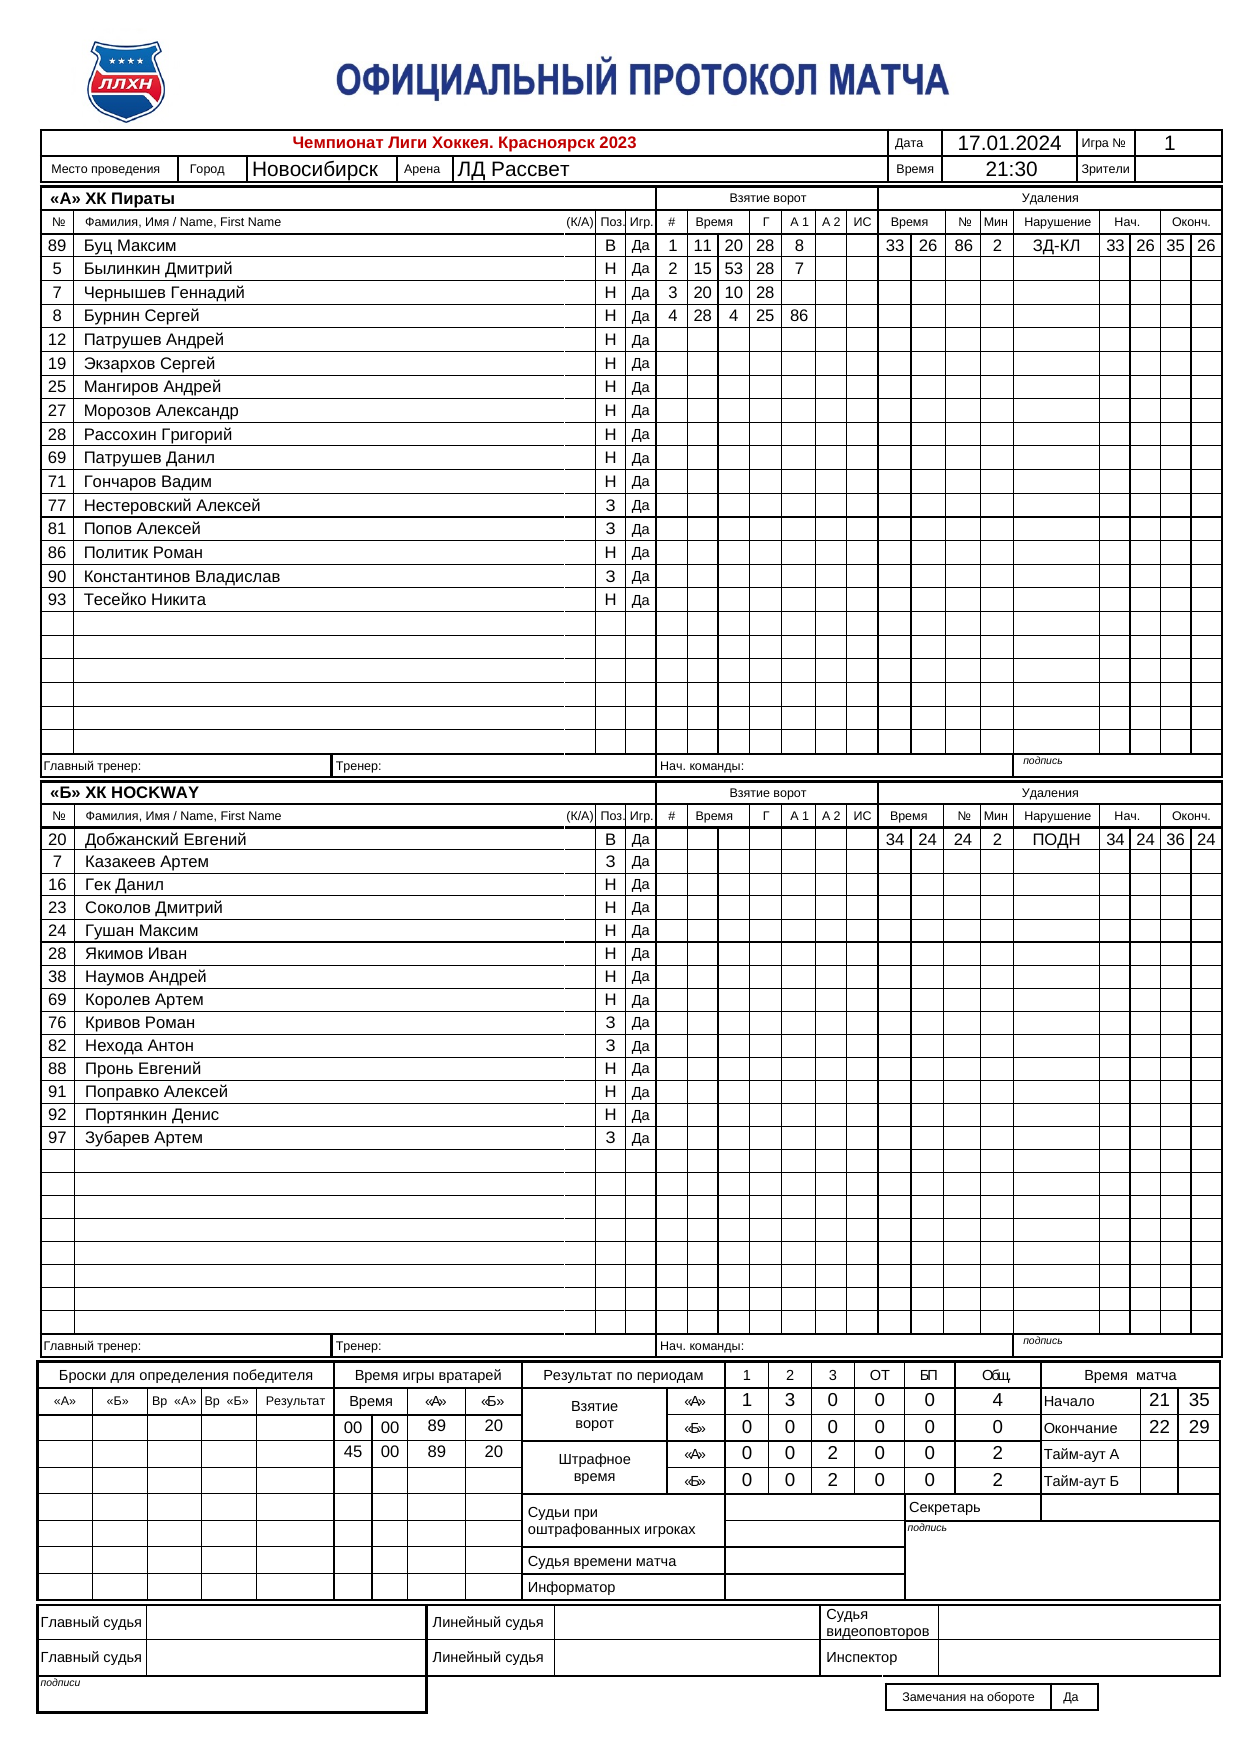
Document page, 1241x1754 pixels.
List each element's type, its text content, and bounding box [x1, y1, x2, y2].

table_cell [74, 707, 564, 729]
table_cell [847, 1150, 877, 1172]
table_cell [946, 305, 980, 327]
table_cell 00 [335, 1416, 371, 1440]
table_cell Судьи при оштрафованных игроках [523, 1495, 724, 1546]
table_cell 76 [42, 1012, 74, 1033]
table_cell Н [596, 305, 625, 327]
table_cell 20 [719, 235, 749, 256]
table_cell [750, 1012, 781, 1033]
table_cell [1014, 966, 1099, 987]
table_cell [782, 707, 815, 729]
table_cell Н [596, 446, 625, 469]
table_cell [944, 989, 980, 1011]
table_cell [981, 1242, 1013, 1264]
table_cell [148, 1521, 201, 1546]
table_cell [750, 850, 781, 872]
table_cell [879, 588, 910, 611]
table_cell [981, 257, 1013, 280]
table_cell [1161, 518, 1190, 540]
table_cell 92 [42, 1104, 74, 1126]
table_cell [688, 1035, 717, 1057]
table_cell [879, 305, 910, 327]
table_cell [1014, 1311, 1099, 1333]
table_cell [946, 612, 980, 634]
table_cell [657, 612, 687, 634]
table_cell [1161, 470, 1190, 493]
table_cell [1161, 588, 1190, 611]
table_cell [1014, 1173, 1099, 1195]
table_cell [782, 281, 815, 303]
table_cell 29 [1179, 1415, 1219, 1440]
table_cell [912, 707, 945, 729]
table_cell Зубарев Артем [75, 1127, 564, 1149]
table_cell 7 [782, 257, 815, 280]
table_cell 0 [905, 1415, 954, 1440]
table_cell 7 [42, 850, 74, 872]
table_cell [1161, 636, 1190, 658]
table_header Удаления [879, 783, 1221, 803]
table_cell 82 [42, 1035, 74, 1057]
table_cell [782, 588, 815, 611]
table_cell [565, 541, 595, 564]
table_cell [596, 707, 625, 729]
table_cell [1192, 850, 1221, 872]
table_cell [565, 989, 595, 1011]
table_header Общ. [956, 1363, 1040, 1387]
table_cell Н [596, 588, 625, 611]
table_cell Игр. [626, 805, 655, 826]
table_cell [1192, 1035, 1221, 1057]
table_cell [1192, 352, 1221, 374]
table_cell [719, 565, 749, 587]
table_cell [688, 1311, 717, 1333]
table_cell [596, 659, 625, 682]
table_cell 4 [719, 305, 749, 327]
table_cell [750, 1242, 781, 1264]
table_cell Штрафное время [523, 1442, 666, 1493]
table_cell [782, 1173, 815, 1195]
table_cell [565, 920, 595, 941]
table_cell [1192, 399, 1221, 422]
table_cell [782, 636, 815, 658]
table_cell [1014, 376, 1099, 398]
table_cell 89 [42, 235, 73, 256]
table_cell [1161, 257, 1190, 280]
table_cell Н [596, 281, 625, 303]
table_cell [946, 636, 980, 658]
table_cell Портянкин Денис [75, 1104, 564, 1126]
table_cell 8 [42, 305, 73, 327]
table_cell [816, 1150, 846, 1172]
table_cell [1131, 659, 1160, 682]
table_cell [816, 1035, 846, 1057]
table_cell [719, 1196, 749, 1218]
table_cell [750, 1081, 781, 1103]
table_cell [626, 1219, 655, 1241]
table_cell [373, 1547, 407, 1573]
table_cell [944, 1058, 980, 1079]
table_cell Да [626, 850, 655, 872]
table_cell [782, 446, 815, 469]
table_cell [626, 612, 655, 634]
table_cell Королев Артем [75, 989, 564, 1011]
table_cell [944, 1150, 980, 1172]
picture [5, 28, 1179, 129]
table_cell Да [626, 1058, 655, 1079]
table_cell [981, 1196, 1013, 1218]
table_cell [946, 565, 980, 587]
table_cell [719, 1311, 749, 1333]
table_cell [726, 1548, 904, 1573]
table_cell Н [596, 943, 625, 964]
table_cell 00 [373, 1441, 407, 1467]
table_cell [750, 943, 781, 964]
table_cell Линейный судья [428, 1606, 554, 1639]
table_cell [565, 1311, 595, 1333]
table_cell [1141, 1441, 1177, 1467]
table_cell [1014, 1012, 1099, 1033]
table_cell [879, 920, 910, 941]
table_cell [782, 1150, 815, 1172]
table_cell (К/А) [565, 211, 595, 233]
table_cell [1100, 423, 1129, 445]
table_cell [981, 636, 1013, 658]
table_cell [1014, 659, 1099, 682]
table_cell [1192, 328, 1221, 351]
table_cell [847, 541, 877, 564]
table_cell [719, 730, 749, 753]
table_cell [148, 1416, 201, 1440]
table_cell [782, 1288, 815, 1310]
table_cell [93, 1494, 147, 1520]
table_cell [879, 541, 910, 564]
table_cell [1141, 1468, 1177, 1493]
table_cell [816, 1311, 846, 1333]
table_cell [1161, 966, 1190, 987]
table_cell [657, 1265, 687, 1287]
table_cell [1161, 494, 1190, 516]
table_cell [555, 1640, 819, 1675]
table_cell [657, 1081, 687, 1103]
table_cell [1161, 1035, 1190, 1057]
table_cell [466, 1468, 521, 1493]
table_cell Казакеев Артем [75, 850, 564, 872]
table_cell [912, 1127, 943, 1149]
table_cell [1192, 1058, 1221, 1079]
table_cell [565, 683, 595, 706]
table_cell [466, 1547, 521, 1573]
table_cell [1192, 1196, 1221, 1218]
table_cell № [946, 211, 980, 233]
table_cell [657, 730, 687, 753]
table_cell [657, 328, 687, 351]
table_cell [912, 1242, 943, 1264]
table_cell [626, 1196, 655, 1218]
table_cell [1192, 257, 1221, 280]
table_cell [726, 1495, 904, 1520]
table_cell [42, 1173, 74, 1195]
table_cell [981, 1265, 1013, 1287]
table_cell [1014, 1150, 1099, 1172]
table_cell [847, 1196, 877, 1218]
table_cell [1100, 659, 1129, 682]
table_cell [946, 352, 980, 374]
table_cell [688, 541, 717, 564]
table_cell [782, 565, 815, 587]
table_cell [688, 446, 717, 469]
table_header 1 [1136, 131, 1221, 155]
table_cell [816, 423, 846, 445]
table_cell 28 [750, 235, 781, 256]
table_cell [1192, 1104, 1221, 1126]
table_cell [944, 966, 980, 987]
table_cell [750, 1311, 781, 1333]
table_cell [1131, 565, 1160, 587]
table_header Дата [889, 131, 941, 155]
table_cell [847, 1012, 877, 1033]
table_cell [202, 1521, 256, 1546]
table_cell [719, 707, 749, 729]
table_cell [847, 1127, 877, 1149]
table_cell [782, 659, 815, 682]
table_cell Тренер: [333, 1335, 655, 1356]
table_cell [373, 1521, 407, 1546]
table_cell Чернышев Геннадий [74, 281, 564, 303]
table_cell Арена [398, 157, 452, 181]
table_cell [42, 730, 73, 753]
table_cell Да [626, 565, 655, 587]
table_cell [1014, 1127, 1099, 1149]
table_cell [1014, 281, 1099, 303]
table_cell [847, 1219, 877, 1241]
table_cell [1161, 850, 1190, 872]
table_cell [1131, 1173, 1160, 1195]
table_cell [782, 1058, 815, 1079]
table_cell [1161, 352, 1190, 374]
table_cell [912, 896, 943, 918]
table_cell [1100, 399, 1129, 422]
table_cell [750, 470, 781, 493]
table_cell [39, 1494, 92, 1520]
table_cell [1014, 636, 1099, 658]
table_cell 24 [944, 829, 980, 849]
table_cell 86 [782, 305, 815, 327]
table_cell Н [596, 541, 625, 564]
table_cell 16 [42, 874, 74, 895]
table_cell 8 [782, 235, 815, 256]
table_cell 53 [719, 257, 749, 280]
table_cell «Б» [93, 1389, 147, 1413]
table_cell [816, 1012, 846, 1033]
table_cell [1100, 1265, 1129, 1287]
table_cell Зрители [1078, 157, 1134, 181]
table_cell Да [626, 829, 655, 849]
table_cell [1161, 423, 1190, 445]
table_cell [657, 565, 687, 587]
table_header Да [1052, 1685, 1097, 1709]
table_cell [719, 1173, 749, 1195]
table_cell [816, 541, 846, 564]
table_cell Окончание [1042, 1415, 1140, 1440]
table_cell [202, 1547, 256, 1573]
table_cell Результат [257, 1389, 333, 1413]
table_cell «Б» [668, 1468, 724, 1493]
table_cell 25 [42, 376, 73, 398]
table_cell Да [626, 281, 655, 303]
table_cell 28 [688, 305, 717, 327]
table_cell ЛД Рассвет [454, 157, 887, 181]
table_cell [626, 730, 655, 753]
table_cell [1014, 896, 1099, 918]
table_cell Новосибирск [248, 157, 396, 181]
table_cell Н [596, 399, 625, 422]
table_cell [981, 659, 1013, 682]
table_cell 21:30 [943, 157, 1076, 181]
table_cell Н [596, 1058, 625, 1079]
table_cell [657, 1127, 687, 1149]
table_cell Кривов Роман [75, 1012, 564, 1033]
table_cell [1192, 494, 1221, 516]
table_cell [596, 636, 625, 658]
table_cell [1100, 1058, 1129, 1079]
table_cell [688, 1012, 717, 1033]
table_cell [202, 1468, 256, 1493]
table_cell [1131, 399, 1160, 422]
table_cell 5 [42, 257, 73, 280]
table_cell [1161, 1173, 1190, 1195]
table_cell Н [596, 470, 625, 493]
table_cell Да [626, 874, 655, 895]
table_cell [688, 707, 717, 729]
table_cell 28 [42, 423, 73, 445]
table_cell 0 [855, 1415, 904, 1440]
table_cell [202, 1494, 256, 1520]
table_cell [565, 1081, 595, 1103]
table_cell 7 [42, 281, 73, 303]
table_cell [657, 518, 687, 540]
table_cell [912, 565, 945, 587]
table_cell [1014, 730, 1099, 753]
table_cell [879, 257, 910, 280]
table_cell [596, 730, 625, 753]
table_cell [408, 1574, 465, 1599]
table_cell Да [626, 376, 655, 398]
table_cell [847, 829, 877, 849]
table_cell [1131, 683, 1160, 706]
table_cell [42, 1196, 74, 1218]
table_cell [1161, 1127, 1190, 1149]
table_cell [719, 896, 749, 918]
table_cell [912, 850, 943, 872]
table_cell [688, 1173, 717, 1195]
table_cell [1014, 423, 1099, 445]
table_cell [981, 328, 1013, 351]
table_cell [1131, 1150, 1160, 1172]
table_cell [847, 612, 877, 634]
table_cell [750, 1196, 781, 1218]
table_cell [1014, 1035, 1099, 1057]
table_cell «Б » [466, 1389, 521, 1413]
table_cell [1192, 1311, 1221, 1333]
table_cell [1161, 896, 1190, 918]
table_cell [782, 518, 815, 540]
table_cell [912, 328, 945, 351]
table_cell 90 [42, 565, 73, 587]
table_cell [257, 1574, 333, 1599]
table_cell [750, 541, 781, 564]
table_cell [912, 470, 945, 493]
table_cell Гончаров Вадим [74, 470, 564, 493]
table_cell [816, 612, 846, 634]
table_cell [657, 1150, 687, 1172]
table_cell [816, 920, 846, 941]
table_cell [373, 1494, 407, 1520]
table_cell [816, 235, 846, 256]
table_cell [1161, 1012, 1190, 1033]
table_cell [688, 518, 717, 540]
table_cell [816, 896, 846, 918]
table_cell [847, 989, 877, 1011]
table_cell [750, 376, 781, 398]
table_cell [879, 1219, 910, 1241]
table_cell Нарушение [1014, 805, 1099, 826]
table_cell [466, 1574, 521, 1599]
table_cell [1161, 730, 1190, 753]
table_cell Информатор [523, 1575, 724, 1599]
table_cell 69 [42, 989, 74, 1011]
table_cell [1014, 612, 1099, 634]
table_cell [879, 1242, 910, 1264]
table_cell [335, 1494, 371, 1520]
table_cell [981, 446, 1013, 469]
table_cell [39, 1441, 92, 1467]
table_cell [782, 470, 815, 493]
table_cell [782, 376, 815, 398]
table_cell [1014, 446, 1099, 469]
table_cell [944, 874, 980, 895]
table_cell [657, 470, 687, 493]
table_cell Фамилия, Имя / Name, First Name [75, 805, 565, 826]
table_cell [1131, 376, 1160, 398]
table_cell [816, 1173, 846, 1195]
table_cell [565, 305, 595, 327]
table_cell [879, 896, 910, 918]
table_cell [373, 1574, 407, 1599]
table_cell [1192, 1173, 1221, 1195]
table_cell [1192, 1242, 1221, 1264]
table_cell [750, 730, 781, 753]
table_cell Буц Максим [74, 235, 564, 256]
table_cell [847, 683, 877, 706]
table_cell [879, 730, 910, 753]
table_cell [1100, 1196, 1129, 1218]
table_cell 4 [956, 1389, 1040, 1413]
table_cell [1131, 636, 1160, 658]
table_cell [944, 1219, 980, 1241]
table_cell Экзархов Сергей [74, 352, 564, 374]
table_cell [1100, 1104, 1129, 1126]
table_cell Н [596, 352, 625, 374]
table_cell [42, 1311, 74, 1333]
table_cell [816, 636, 846, 658]
table_cell [1131, 896, 1160, 918]
table_cell [1179, 1468, 1219, 1493]
table_header 2 [769, 1363, 811, 1387]
table_cell [565, 257, 595, 280]
table_cell [42, 707, 73, 729]
table_cell [719, 850, 749, 872]
table_cell [782, 850, 815, 872]
table_cell [1161, 1058, 1190, 1079]
table_cell Время [688, 805, 749, 826]
table_cell [1100, 1311, 1129, 1333]
table_cell [688, 1058, 717, 1079]
table_cell [750, 423, 781, 445]
table_cell [148, 1574, 201, 1599]
table_cell [1192, 659, 1221, 682]
table_cell Тайм-аут Б [1042, 1468, 1140, 1493]
table_cell 15 [688, 257, 717, 280]
table_cell [981, 470, 1013, 493]
table_cell 45 [335, 1441, 371, 1467]
table_cell [626, 1150, 655, 1172]
table_cell [847, 565, 877, 587]
table_cell [719, 659, 749, 682]
table_cell «А» [408, 1389, 465, 1413]
table_cell [1161, 1311, 1190, 1333]
table_cell [626, 1311, 655, 1333]
table_cell [912, 257, 945, 280]
table_cell 19 [42, 352, 73, 374]
table_cell Патрушев Андрей [74, 328, 564, 351]
table_cell [816, 850, 846, 872]
table_cell [657, 588, 687, 611]
table_cell Н [596, 966, 625, 987]
table_cell [816, 707, 846, 729]
table_cell [719, 612, 749, 634]
table_cell Соколов Дмитрий [75, 896, 564, 918]
table_cell [782, 1104, 815, 1126]
table_cell [946, 281, 980, 303]
table_cell 27 [42, 399, 73, 422]
table_cell [879, 1311, 910, 1333]
table_cell [879, 376, 910, 398]
table_cell [565, 1104, 595, 1126]
table_cell [565, 1035, 595, 1057]
table_cell Пронь Евгений [75, 1058, 564, 1079]
table_cell [879, 612, 910, 634]
table_cell З [596, 1012, 625, 1033]
table_cell [719, 1288, 749, 1310]
table_cell [782, 874, 815, 895]
table_cell [626, 1288, 655, 1310]
table_cell [719, 1127, 749, 1149]
table_cell [1100, 1173, 1129, 1195]
table_cell 71 [42, 470, 73, 493]
table_cell [202, 1416, 256, 1440]
table_cell [782, 730, 815, 753]
table_cell 25 [750, 305, 781, 327]
table_cell [1014, 1219, 1099, 1241]
table_cell [750, 1127, 781, 1149]
table_cell [74, 659, 564, 682]
table_cell [847, 874, 877, 895]
table_cell [1100, 328, 1129, 351]
table_cell [782, 328, 815, 351]
table_cell [1192, 920, 1221, 941]
table_cell [912, 920, 943, 941]
table_cell [847, 446, 877, 469]
table_cell [981, 896, 1013, 918]
table_cell Да [626, 352, 655, 374]
table_cell [565, 446, 595, 469]
table_cell Былинкин Дмитрий [74, 257, 564, 280]
table_cell [912, 874, 943, 895]
table_cell [946, 659, 980, 682]
table_cell [719, 470, 749, 493]
table_cell Да [626, 896, 655, 918]
table_cell Да [626, 966, 655, 987]
table_cell [688, 659, 717, 682]
table_cell [816, 376, 846, 398]
table_cell [750, 399, 781, 422]
table_cell [847, 328, 877, 351]
table_cell [1131, 1219, 1160, 1241]
table_cell [879, 446, 910, 469]
table_cell [565, 470, 595, 493]
table_cell [847, 636, 877, 658]
table_cell 0 [812, 1389, 854, 1413]
table_cell [1100, 470, 1129, 493]
table_cell [688, 1081, 717, 1103]
table_cell [782, 1219, 815, 1241]
table_cell [912, 1311, 943, 1333]
table_cell 20 [42, 829, 74, 849]
table_cell 20 [466, 1441, 521, 1467]
table_cell [335, 1547, 371, 1573]
table_cell [1192, 376, 1221, 398]
table_cell [847, 1265, 877, 1287]
table_cell [1014, 1242, 1099, 1264]
table_cell Тайм-аут А [1042, 1441, 1140, 1467]
table_cell [1131, 470, 1160, 493]
table_cell Да [626, 1035, 655, 1057]
table_cell 20 [688, 281, 717, 303]
table_cell Г [750, 211, 781, 233]
table_cell [688, 588, 717, 611]
table_cell [688, 1265, 717, 1287]
table_cell [879, 423, 910, 445]
table_cell [1131, 943, 1160, 964]
table_cell [719, 943, 749, 964]
table_cell [626, 1242, 655, 1264]
table_cell [565, 1219, 595, 1241]
table_cell [657, 1196, 687, 1218]
table_cell [1100, 565, 1129, 587]
table_cell [719, 518, 749, 540]
table_cell «А» [39, 1389, 92, 1413]
table_cell [847, 281, 877, 303]
table_cell [879, 470, 910, 493]
table_header Броски для определения победителя [39, 1363, 333, 1387]
table_cell [688, 1219, 717, 1241]
table_cell [750, 1265, 781, 1287]
table_cell З [596, 518, 625, 540]
table_cell подпись [1014, 1335, 1221, 1356]
table_cell 89 [408, 1441, 465, 1467]
table_cell [39, 1521, 92, 1546]
table_cell Да [626, 920, 655, 941]
table_cell [1161, 659, 1190, 682]
table_cell Время [879, 211, 945, 233]
table_cell [719, 1242, 749, 1264]
table_cell [626, 707, 655, 729]
table_cell [1161, 1104, 1190, 1126]
table_cell [75, 1265, 564, 1287]
table_cell [466, 1494, 521, 1520]
table_cell [981, 1150, 1013, 1172]
table_cell [1192, 1265, 1221, 1287]
table_cell [816, 943, 846, 964]
table_cell [74, 612, 564, 634]
table_cell [1014, 352, 1099, 374]
table_cell [719, 1265, 749, 1287]
table_cell [688, 829, 717, 849]
table_cell [750, 494, 781, 516]
table_cell З [596, 1127, 625, 1149]
table_cell [946, 494, 980, 516]
table_cell [912, 1012, 943, 1033]
table_cell [565, 1058, 595, 1079]
table_cell [688, 989, 717, 1011]
table_cell [1192, 518, 1221, 540]
table_cell [719, 1035, 749, 1057]
table_cell [688, 612, 717, 634]
table_cell [565, 659, 595, 682]
table_cell Мин [981, 805, 1013, 826]
table_cell [879, 1081, 910, 1103]
table_cell [981, 541, 1013, 564]
table_cell [912, 636, 945, 658]
table_cell [847, 1242, 877, 1264]
table_cell [1161, 1196, 1190, 1218]
table_cell [782, 966, 815, 987]
table_cell Н [596, 920, 625, 941]
table_cell [1100, 541, 1129, 564]
table_cell [847, 966, 877, 987]
table_cell [879, 683, 910, 706]
table_cell Н [596, 874, 625, 895]
table_cell [944, 1311, 980, 1333]
table_cell [688, 1104, 717, 1126]
table_cell [750, 588, 781, 611]
table_cell [981, 1058, 1013, 1079]
table_cell [688, 1127, 717, 1149]
table_cell [657, 659, 687, 682]
table_cell 26 [1192, 235, 1221, 256]
table_header Взятие ворот [657, 188, 877, 209]
table_cell [847, 352, 877, 374]
table_cell Инспектор [821, 1640, 938, 1675]
table_cell [750, 636, 781, 658]
table_cell [816, 1104, 846, 1126]
table_cell 93 [42, 588, 73, 611]
table_cell [1099, 1682, 1220, 1711]
table_cell ИС [847, 805, 877, 826]
table_cell Нач. [1100, 211, 1160, 233]
table_cell [912, 659, 945, 682]
table_cell Да [626, 399, 655, 422]
table_cell [782, 829, 815, 849]
table_cell [719, 423, 749, 445]
table_cell [1131, 494, 1160, 516]
table_cell [1192, 305, 1221, 327]
table_cell [719, 1219, 749, 1241]
table_cell [719, 328, 749, 351]
table_cell [1161, 281, 1190, 303]
table_cell [408, 1494, 465, 1520]
table_cell 24 [1131, 829, 1160, 849]
table_cell [1014, 1104, 1099, 1126]
table_cell Поз. [596, 805, 625, 826]
table_cell [1131, 920, 1160, 941]
table_cell [565, 399, 595, 422]
table_cell [879, 281, 910, 303]
table_cell [1192, 636, 1221, 658]
table_cell 0 [812, 1415, 854, 1440]
table_cell [1161, 612, 1190, 634]
table_cell [42, 1219, 74, 1241]
table_cell Н [596, 376, 625, 398]
table_cell [408, 1468, 465, 1493]
table_cell [1100, 612, 1129, 634]
table_cell [816, 1265, 846, 1287]
table_cell Да [626, 989, 655, 1011]
table_cell [981, 943, 1013, 964]
table_cell [981, 1081, 1013, 1103]
table_cell [42, 1265, 74, 1287]
table_header «А» ХК Пираты [42, 188, 655, 209]
table_cell [688, 636, 717, 658]
table_cell [75, 1311, 564, 1333]
table_cell [688, 943, 717, 964]
table_cell [782, 399, 815, 422]
table_cell [944, 1012, 980, 1033]
table_cell [148, 1547, 201, 1573]
table_cell [1161, 565, 1190, 587]
table_cell 0 [726, 1415, 768, 1440]
table_cell [847, 423, 877, 445]
table_cell [816, 588, 846, 611]
table_cell [1192, 896, 1221, 918]
table_cell [596, 1196, 625, 1218]
table_cell [879, 1127, 910, 1149]
table_cell [1014, 588, 1099, 611]
table_cell [816, 352, 846, 374]
table_cell [1100, 305, 1129, 327]
table_cell [816, 399, 846, 422]
table_cell [596, 1242, 625, 1264]
table_cell [946, 470, 980, 493]
table_cell [912, 541, 945, 564]
table_cell [565, 874, 595, 895]
table_cell [1100, 730, 1129, 753]
table_cell [750, 829, 781, 849]
table_cell [912, 1150, 943, 1172]
table_header 1 [726, 1363, 768, 1387]
table_cell [1014, 707, 1099, 729]
table_cell [1100, 850, 1129, 872]
table_cell [1100, 518, 1129, 540]
table_cell ИС [847, 211, 877, 233]
table_cell [39, 1547, 92, 1573]
table_cell [335, 1574, 371, 1599]
table_cell А 1 [782, 805, 815, 826]
table_cell 35 [1161, 235, 1190, 256]
table_cell Главный судья [39, 1606, 146, 1639]
table_cell [879, 399, 910, 422]
table_cell [719, 829, 749, 849]
table_cell [912, 1081, 943, 1103]
table_cell А 2 [816, 211, 846, 233]
table_cell [1161, 1219, 1190, 1241]
table_cell [1014, 683, 1099, 706]
table_cell [1131, 352, 1160, 374]
table_cell 35 [1179, 1389, 1219, 1413]
table_cell [719, 1150, 749, 1172]
table_cell Поправко Алексей [75, 1081, 564, 1103]
table_cell [879, 874, 910, 895]
table_cell [1014, 518, 1099, 540]
table_cell [816, 1058, 846, 1079]
table_cell [1161, 541, 1190, 564]
table_cell [1161, 1150, 1190, 1172]
table_cell [726, 1521, 904, 1546]
table_cell [939, 1640, 1219, 1675]
table_cell [657, 874, 687, 895]
table_cell [42, 1242, 74, 1264]
table_cell [912, 305, 945, 327]
table_cell [1131, 874, 1160, 895]
table_cell [750, 446, 781, 469]
table_cell [883, 1677, 1220, 1681]
table_header Замечания на обороте [887, 1685, 1050, 1709]
table_cell 0 [956, 1415, 1040, 1440]
table_cell [39, 1468, 92, 1493]
table_cell [1100, 257, 1129, 280]
table_cell [1100, 494, 1129, 516]
table_cell № [42, 805, 74, 826]
table_cell [565, 565, 595, 587]
table_cell [1100, 966, 1129, 987]
table_cell [93, 1468, 147, 1493]
table_cell 86 [42, 541, 73, 564]
table_cell [847, 399, 877, 422]
table_cell [1131, 541, 1160, 564]
table_cell [944, 1196, 980, 1218]
table_cell [257, 1547, 333, 1573]
table_cell 24 [42, 920, 74, 941]
table_cell [257, 1416, 333, 1440]
table_cell [1192, 1150, 1221, 1172]
table_cell 21 [1141, 1389, 1177, 1413]
table_cell [782, 1265, 815, 1287]
table_cell [688, 352, 717, 374]
table_cell [1161, 989, 1190, 1011]
table_cell [1131, 1265, 1160, 1287]
table_cell [847, 1311, 877, 1333]
table_cell [657, 352, 687, 374]
table_cell [782, 352, 815, 374]
table_cell 33 [1100, 235, 1129, 256]
table_cell [93, 1574, 147, 1599]
table_cell Линейный судья [428, 1640, 554, 1675]
table_cell [847, 1081, 877, 1103]
table_cell [148, 1441, 201, 1467]
table_cell [981, 920, 1013, 941]
table_cell [981, 1012, 1013, 1033]
table_cell [1131, 518, 1160, 540]
table_cell [1179, 1441, 1219, 1467]
table_header Взятие ворот [657, 783, 877, 803]
table_cell [565, 636, 595, 658]
table_cell [335, 1468, 371, 1493]
table_cell [981, 612, 1013, 634]
table_cell 3 [769, 1389, 811, 1413]
table_cell [596, 1150, 625, 1172]
table_cell [816, 683, 846, 706]
table_cell [657, 1288, 687, 1310]
table_cell Да [626, 518, 655, 540]
table_cell [879, 1265, 910, 1287]
table_cell [596, 1265, 625, 1287]
table_cell [912, 1196, 943, 1218]
table_cell [626, 683, 655, 706]
table_cell [944, 896, 980, 918]
table_cell [981, 352, 1013, 374]
table_cell [750, 328, 781, 351]
table_cell [657, 1311, 687, 1333]
table_cell [1100, 446, 1129, 469]
table_cell [981, 874, 1013, 895]
table_cell [879, 1173, 910, 1195]
table_cell Гек Данил [75, 874, 564, 895]
table_cell № [42, 211, 73, 233]
table_cell [1192, 1219, 1221, 1241]
table_cell [750, 1104, 781, 1126]
table_cell Да [626, 446, 655, 469]
table_cell [257, 1521, 333, 1546]
table_cell [1161, 874, 1190, 895]
table_cell [657, 943, 687, 964]
table_cell 33 [879, 235, 910, 256]
table_cell [335, 1521, 371, 1546]
table_cell [657, 399, 687, 422]
table_cell [879, 1104, 910, 1126]
table_cell [719, 683, 749, 706]
table_cell [1014, 1288, 1099, 1310]
table_cell [1131, 1058, 1160, 1079]
table_cell [782, 896, 815, 918]
table_cell [782, 1012, 815, 1033]
table_cell [147, 1606, 425, 1639]
table_cell [1100, 1012, 1129, 1033]
table_cell [1131, 1311, 1160, 1333]
table_cell [981, 1311, 1013, 1333]
table_cell Время [688, 211, 749, 233]
table_cell [1100, 683, 1129, 706]
table_cell 12 [42, 328, 73, 351]
table_header «Б» ХК HOCKWAY [42, 783, 655, 803]
table_cell [912, 612, 945, 634]
table_cell [847, 659, 877, 682]
table_cell [596, 1173, 625, 1195]
table_cell [719, 376, 749, 398]
table_cell [944, 943, 980, 964]
table_cell [688, 966, 717, 987]
table_cell [816, 1196, 846, 1218]
table_cell № [944, 805, 980, 826]
table_cell [688, 920, 717, 941]
table_cell [688, 376, 717, 398]
table_cell [816, 518, 846, 540]
table_cell [1131, 1012, 1160, 1033]
table_cell 2 [812, 1442, 854, 1467]
table_cell [42, 1288, 74, 1310]
table_cell Город [179, 157, 246, 181]
table_cell [657, 1219, 687, 1241]
table_cell [879, 352, 910, 374]
table_cell [1192, 612, 1221, 634]
table_cell Главный тренер: [42, 1335, 330, 1356]
table_cell [944, 850, 980, 872]
table_cell [944, 1035, 980, 1057]
table_cell [719, 399, 749, 422]
table_cell З [596, 850, 625, 872]
table_cell [1131, 1127, 1160, 1149]
table_cell [657, 920, 687, 941]
table_cell 0 [769, 1442, 811, 1467]
table_cell [750, 518, 781, 540]
table_cell «Б» [668, 1415, 724, 1440]
table_cell [946, 376, 980, 398]
table_cell 00 [373, 1416, 407, 1440]
table_cell 10 [719, 281, 749, 303]
table_cell [1014, 1081, 1099, 1103]
table_cell [782, 541, 815, 564]
table_cell Нач. [1100, 805, 1160, 826]
table_cell [847, 257, 877, 280]
table_cell [1161, 1081, 1190, 1103]
table_cell 2 [981, 829, 1013, 849]
table_cell [1131, 1035, 1160, 1057]
table_cell [657, 966, 687, 987]
table_cell [1161, 920, 1190, 941]
table_cell Мангиров Андрей [74, 376, 564, 398]
table_cell [93, 1521, 147, 1546]
table_cell 2 [956, 1468, 1040, 1493]
table_cell [782, 1127, 815, 1149]
table_cell [719, 989, 749, 1011]
table_cell 2 [956, 1442, 1040, 1467]
table_cell [657, 1242, 687, 1264]
table_cell [912, 446, 945, 469]
table_cell Нач. команды: [657, 1335, 1012, 1356]
table_cell [981, 281, 1013, 303]
table_cell [719, 636, 749, 658]
table_cell [912, 1173, 943, 1195]
table_cell [565, 1196, 595, 1218]
table_cell [847, 1035, 877, 1057]
table_cell [74, 636, 564, 658]
table_cell [879, 707, 910, 729]
table_cell [719, 1081, 749, 1103]
table_cell [981, 707, 1013, 729]
table_cell [847, 1173, 877, 1195]
table_cell [1131, 281, 1160, 303]
table_cell [1131, 1288, 1160, 1310]
table_cell [946, 446, 980, 469]
table_cell [944, 1081, 980, 1103]
table_cell [912, 1265, 943, 1287]
table_cell [75, 1150, 564, 1172]
table_cell [879, 966, 910, 987]
table_cell [1014, 943, 1099, 964]
table_cell [946, 707, 980, 729]
table_cell ПОДН [1014, 829, 1099, 849]
table_header ОТ [855, 1363, 904, 1387]
table_cell [148, 1494, 201, 1520]
table_cell [1131, 328, 1160, 351]
table_cell З [596, 1035, 625, 1057]
table_cell 0 [726, 1442, 768, 1467]
table_cell [1131, 305, 1160, 327]
table_cell [1192, 683, 1221, 706]
table_cell [879, 1012, 910, 1033]
table_cell [657, 446, 687, 469]
table_cell [816, 659, 846, 682]
table_cell [912, 588, 945, 611]
table_cell 2 [981, 235, 1013, 256]
table_cell [688, 565, 717, 587]
table_cell [912, 1219, 943, 1241]
table_cell [1100, 943, 1129, 964]
table_cell [847, 1288, 877, 1310]
table_cell 38 [42, 966, 74, 987]
table_cell [565, 707, 595, 729]
table_cell Да [626, 305, 655, 327]
table_cell [565, 518, 595, 540]
table_cell [1192, 423, 1221, 445]
table_cell [879, 518, 910, 540]
table_cell В [596, 235, 625, 256]
table_cell [42, 612, 73, 634]
table_cell Да [626, 943, 655, 964]
table_cell [1192, 989, 1221, 1011]
table_cell [782, 943, 815, 964]
table_cell [939, 1606, 1219, 1639]
table_cell [565, 328, 595, 351]
table_cell [750, 1219, 781, 1241]
table_cell [1100, 376, 1129, 398]
table_cell [1192, 541, 1221, 564]
table_cell [657, 829, 687, 849]
table_cell [944, 1265, 980, 1287]
table_cell [1131, 850, 1160, 872]
table_cell [565, 612, 595, 634]
table_cell Место проведения [42, 157, 177, 181]
table_cell [719, 352, 749, 374]
table_cell [1192, 565, 1221, 587]
table_cell Н [596, 328, 625, 351]
table_cell 22 [1141, 1415, 1177, 1440]
table_cell [93, 1441, 147, 1467]
table_cell [816, 1127, 846, 1149]
table_cell [879, 494, 910, 516]
table_cell [816, 966, 846, 987]
table_cell [565, 1127, 595, 1149]
table_cell [912, 1104, 943, 1126]
table_cell [1192, 1081, 1221, 1103]
table_cell [1014, 399, 1099, 422]
table_cell 24 [1192, 829, 1221, 849]
table_cell [847, 896, 877, 918]
table_cell 0 [905, 1442, 954, 1467]
table_cell [912, 1288, 943, 1310]
table_cell [981, 518, 1013, 540]
table_cell 0 [769, 1468, 811, 1493]
table_cell Главный судья [39, 1640, 146, 1675]
table_cell [981, 376, 1013, 398]
table_cell [657, 896, 687, 918]
table_cell [626, 1173, 655, 1195]
table_cell [1192, 470, 1221, 493]
table_cell подпись [1014, 755, 1221, 776]
table_cell [202, 1574, 256, 1599]
table_cell [75, 1196, 564, 1218]
table_cell 91 [42, 1081, 74, 1103]
table_cell Да [626, 1081, 655, 1103]
table_cell [981, 1219, 1013, 1241]
table_cell Да [626, 470, 655, 493]
table_cell [596, 1219, 625, 1241]
table_cell 11 [688, 235, 717, 256]
table_cell [1100, 588, 1129, 611]
table_cell [1192, 966, 1221, 987]
table_cell [657, 541, 687, 564]
table_cell [912, 683, 945, 706]
table_cell [1161, 1265, 1190, 1287]
table_cell [1014, 257, 1099, 280]
table_cell [1014, 920, 1099, 941]
table_cell [1131, 1196, 1160, 1218]
table_cell [816, 1081, 846, 1103]
table_cell [816, 281, 846, 303]
table_cell [981, 966, 1013, 987]
table_cell [555, 1606, 819, 1639]
table_cell [782, 423, 815, 445]
table_cell [879, 328, 910, 351]
table_cell 77 [42, 494, 73, 516]
table_cell [750, 352, 781, 374]
table_cell [1192, 1127, 1221, 1149]
table_cell [42, 659, 73, 682]
table_cell [657, 989, 687, 1011]
table_cell [879, 1196, 910, 1218]
table_cell Да [626, 328, 655, 351]
table_cell Поз. [596, 211, 625, 233]
table_cell Нестеровский Алексей [74, 494, 564, 516]
table_cell [42, 1150, 74, 1172]
table_cell [1192, 1012, 1221, 1033]
table_cell Фамилия, Имя / Name, First Name [74, 211, 565, 233]
table_cell [750, 1150, 781, 1172]
table_cell [782, 920, 815, 941]
table_cell 28 [42, 943, 74, 964]
table_cell [1100, 1288, 1129, 1310]
table_cell [565, 235, 595, 256]
table_cell [879, 565, 910, 587]
table_cell Игр. [626, 211, 655, 233]
table_cell [816, 328, 846, 351]
table_cell 28 [750, 281, 781, 303]
table_cell [657, 707, 687, 729]
table_cell [879, 659, 910, 682]
table_cell [1014, 328, 1099, 351]
table_cell Секретарь [906, 1495, 1040, 1520]
table_cell [1161, 707, 1190, 729]
table_cell Добжанский Евгений [75, 829, 564, 849]
table_cell [981, 423, 1013, 445]
table_cell [688, 1242, 717, 1264]
table_cell [596, 683, 625, 706]
table_cell [847, 920, 877, 941]
table_cell [688, 470, 717, 493]
table_cell Попов Алексей [74, 518, 564, 540]
table_cell [847, 943, 877, 964]
table_header 3 [812, 1363, 854, 1387]
table_cell [1131, 730, 1160, 753]
table_cell [657, 1058, 687, 1079]
table_cell [816, 470, 846, 493]
table_cell [1100, 920, 1129, 941]
table_cell [1131, 1081, 1160, 1103]
table_cell [565, 966, 595, 987]
table_cell [912, 943, 943, 964]
table_cell [1192, 446, 1221, 469]
table_cell Вр «Б» [202, 1389, 256, 1413]
table_cell [816, 494, 846, 516]
table_cell 1 [726, 1389, 768, 1413]
table_cell [847, 588, 877, 611]
table_cell [1014, 1058, 1099, 1079]
table_cell 34 [1100, 829, 1129, 849]
table_cell 36 [1161, 829, 1190, 849]
table_cell [565, 423, 595, 445]
table_cell [750, 966, 781, 987]
table_cell Нарушение [1014, 211, 1099, 233]
table_cell [912, 989, 943, 1011]
table_cell [912, 352, 945, 374]
table_cell [750, 683, 781, 706]
table_cell [75, 1219, 564, 1241]
table_cell 89 [408, 1416, 465, 1440]
table_header 17.01.2024 [943, 131, 1076, 155]
table_cell [75, 1288, 564, 1310]
table_cell [373, 1468, 407, 1493]
table_header Результат по периодам [523, 1363, 724, 1387]
table_cell [912, 399, 945, 422]
table_cell Наумов Андрей [75, 966, 564, 987]
table_cell «А» [668, 1442, 724, 1467]
table_cell Время [879, 805, 943, 826]
table_cell [1131, 446, 1160, 469]
table_cell [75, 1242, 564, 1264]
table_cell [750, 1288, 781, 1310]
table_cell Политик Роман [74, 541, 564, 564]
table_cell [657, 636, 687, 658]
table_cell [879, 943, 910, 964]
table_cell [42, 636, 73, 658]
table_cell Да [626, 1127, 655, 1149]
table_cell [1161, 376, 1190, 398]
table_cell [93, 1547, 147, 1573]
table_cell 69 [42, 446, 73, 469]
table_cell [1100, 896, 1129, 918]
table_cell [879, 1035, 910, 1057]
table_cell Морозов Александр [74, 399, 564, 422]
table_cell В [596, 829, 625, 849]
table_cell [719, 966, 749, 987]
table_cell [912, 1058, 943, 1079]
table_cell Бурнин Сергей [74, 305, 564, 327]
table_cell [657, 1173, 687, 1195]
table_cell [750, 659, 781, 682]
table_cell [879, 1150, 910, 1172]
table_cell [912, 281, 945, 303]
table_cell [565, 1173, 595, 1195]
table_cell [944, 1104, 980, 1126]
table_cell [1131, 1104, 1160, 1126]
table_cell 2 [657, 257, 687, 280]
table_cell подписи [39, 1677, 425, 1711]
table_cell [565, 730, 595, 753]
table_cell [466, 1521, 521, 1546]
table_cell 4 [657, 305, 687, 327]
table_cell Время [335, 1389, 407, 1413]
table_cell Да [626, 1104, 655, 1126]
table_cell [719, 1104, 749, 1126]
table_cell [879, 636, 910, 658]
table_cell Вр «А» [148, 1389, 201, 1413]
table_cell [750, 1058, 781, 1079]
table_cell [879, 1288, 910, 1310]
table_cell [565, 1242, 595, 1264]
table_cell [688, 328, 717, 351]
table_cell (К/А) [565, 805, 595, 826]
table_cell [148, 1468, 201, 1493]
table_cell [75, 1173, 564, 1195]
table_cell [981, 1173, 1013, 1195]
table_cell [782, 1242, 815, 1264]
table_cell 86 [946, 235, 980, 256]
table_cell [719, 588, 749, 611]
table_cell [1100, 989, 1129, 1011]
table_cell 0 [905, 1389, 954, 1413]
table_cell [1131, 612, 1160, 634]
table_cell Судья видеоповторов [821, 1606, 938, 1639]
table_cell [202, 1441, 256, 1467]
table_cell Н [596, 896, 625, 918]
table_cell [750, 920, 781, 941]
table_cell [1100, 874, 1129, 895]
table_cell [750, 896, 781, 918]
table_cell [750, 612, 781, 634]
table_cell [1161, 305, 1190, 327]
table_cell [750, 874, 781, 895]
table_cell [750, 1173, 781, 1195]
table_cell Оконч. [1161, 211, 1221, 233]
table_header Игра № [1078, 131, 1134, 155]
table_cell [847, 470, 877, 493]
table_cell [912, 376, 945, 398]
table_cell [428, 1677, 882, 1711]
table_cell # [657, 211, 687, 233]
table_cell [816, 1288, 846, 1310]
table_cell [944, 1288, 980, 1310]
table_cell [946, 399, 980, 422]
table_cell [1014, 874, 1099, 895]
table_cell Да [626, 423, 655, 445]
table_cell 0 [855, 1468, 904, 1493]
table_cell [1192, 707, 1221, 729]
table_cell [1136, 157, 1221, 181]
table_cell [946, 683, 980, 706]
table_header БП [905, 1363, 954, 1387]
table_cell [1131, 707, 1160, 729]
table_cell # [657, 805, 687, 826]
table_cell [1161, 446, 1190, 469]
table_cell [782, 612, 815, 634]
table_cell [1100, 1035, 1129, 1057]
table_cell [981, 730, 1013, 753]
table_cell [74, 730, 564, 753]
table_cell 23 [42, 896, 74, 918]
table_cell [408, 1521, 465, 1546]
table_cell [1131, 423, 1160, 445]
table_cell [1161, 683, 1190, 706]
table_cell [1131, 257, 1160, 280]
table_header Время матча [1042, 1363, 1219, 1387]
table_cell [981, 1104, 1013, 1126]
table_cell [816, 446, 846, 469]
table_cell [257, 1494, 333, 1520]
table_cell [782, 1311, 815, 1333]
table_cell [1131, 966, 1160, 987]
table_cell [565, 850, 595, 872]
table_cell 24 [912, 829, 943, 849]
table_cell [719, 494, 749, 516]
table_cell [1100, 1127, 1129, 1149]
table_cell [688, 1288, 717, 1310]
table_cell [42, 683, 73, 706]
table_cell [816, 305, 846, 327]
table_cell [1014, 494, 1099, 516]
table_cell Н [596, 1081, 625, 1103]
table_cell [719, 1012, 749, 1033]
table_cell [981, 305, 1013, 327]
table_cell [912, 1035, 943, 1057]
table_cell [688, 399, 717, 422]
table_cell Взятие ворот [523, 1389, 666, 1440]
table_cell [1014, 1196, 1099, 1218]
table_cell [719, 541, 749, 564]
table_cell [912, 423, 945, 445]
table_cell [565, 1288, 595, 1310]
table_cell ЗД-КЛ [1014, 235, 1099, 256]
table_header Удаления [879, 188, 1221, 209]
table_cell Н [596, 423, 625, 445]
table_cell [688, 1150, 717, 1172]
table_cell [657, 1012, 687, 1033]
table_cell [1161, 399, 1190, 422]
table_cell Да [626, 257, 655, 280]
table_cell [981, 565, 1013, 587]
table_cell А 1 [782, 211, 815, 233]
table_header Чемпионат Лиги Хоккея. Красноярск 2023 [42, 131, 887, 155]
table_cell «А» [668, 1389, 724, 1413]
table_cell [782, 494, 815, 516]
table_cell [1100, 281, 1129, 303]
table_cell [1100, 707, 1129, 729]
table_cell 2 [812, 1468, 854, 1493]
table_cell [879, 989, 910, 1011]
table_cell [981, 1035, 1013, 1057]
table_cell [944, 1173, 980, 1195]
table_cell 34 [879, 829, 910, 849]
table_cell [946, 257, 980, 280]
table_cell [981, 683, 1013, 706]
table_cell [847, 376, 877, 398]
table_cell [688, 1196, 717, 1218]
table_cell [565, 896, 595, 918]
table_cell [1161, 943, 1190, 964]
table_cell [847, 850, 877, 872]
table_cell [565, 376, 595, 398]
table_cell [257, 1468, 333, 1493]
table_cell [1161, 1242, 1190, 1264]
table_cell [981, 1288, 1013, 1310]
table_cell [816, 730, 846, 753]
table_cell Да [626, 541, 655, 564]
table_cell [981, 989, 1013, 1011]
table_cell [816, 1242, 846, 1264]
table_cell [688, 850, 717, 872]
table_cell Да [626, 1012, 655, 1033]
table_cell 0 [905, 1468, 954, 1493]
table_cell [847, 707, 877, 729]
table_cell [565, 1012, 595, 1033]
table_cell [782, 1196, 815, 1218]
table_cell 0 [726, 1468, 768, 1493]
table_cell 3 [657, 281, 687, 303]
table_cell [565, 352, 595, 374]
table_cell [39, 1574, 92, 1599]
table_cell [816, 257, 846, 280]
table_cell [1192, 874, 1221, 895]
table_cell [946, 730, 980, 753]
table_cell Тренер: [333, 755, 655, 776]
table_cell 1 [657, 235, 687, 256]
table_cell [981, 1127, 1013, 1149]
table_cell [1192, 281, 1221, 303]
table_cell [719, 446, 749, 469]
table_cell [565, 1150, 595, 1172]
table_cell [688, 494, 717, 516]
table_cell [688, 896, 717, 918]
table_cell [912, 494, 945, 516]
table_cell Константинов Владислав [74, 565, 564, 587]
table_cell [944, 1127, 980, 1149]
table_cell А 2 [816, 805, 846, 826]
table_cell [912, 518, 945, 540]
table_cell [1100, 636, 1129, 658]
table_cell [565, 943, 595, 964]
table_cell [626, 636, 655, 658]
table_cell [782, 683, 815, 706]
table_cell [816, 874, 846, 895]
table_cell [1014, 1265, 1099, 1287]
table_cell [750, 565, 781, 587]
table_cell [847, 1104, 877, 1126]
table_cell [912, 730, 945, 753]
table_cell Рассохин Григорий [74, 423, 564, 445]
table_cell [1042, 1495, 1219, 1520]
table_cell 26 [1131, 235, 1160, 256]
table_cell [565, 829, 595, 849]
table_cell Да [626, 588, 655, 611]
table_cell [408, 1547, 465, 1573]
table_cell Н [596, 1104, 625, 1126]
table_cell [596, 1288, 625, 1310]
table_cell Начало [1042, 1389, 1140, 1413]
table_cell [946, 423, 980, 445]
table_cell [816, 565, 846, 587]
table_cell Время [889, 157, 941, 181]
table_cell Н [596, 989, 625, 1011]
table_cell [944, 1242, 980, 1264]
table_cell [847, 518, 877, 540]
table_cell Да [626, 235, 655, 256]
table_cell [847, 235, 877, 256]
table_cell [657, 1035, 687, 1057]
table_cell [626, 659, 655, 682]
table_cell [847, 305, 877, 327]
table_cell [981, 399, 1013, 422]
table_cell Да [626, 494, 655, 516]
table_cell [1192, 588, 1221, 611]
table_cell Г [750, 805, 781, 826]
table_cell [74, 683, 564, 706]
table_cell [1100, 1150, 1129, 1172]
table_cell [565, 588, 595, 611]
table_cell [816, 1219, 846, 1241]
table_cell [688, 874, 717, 895]
table_cell [782, 1035, 815, 1057]
table_cell [657, 1104, 687, 1126]
table_cell [657, 376, 687, 398]
table_cell [946, 588, 980, 611]
table_cell [1014, 565, 1099, 587]
table_cell [93, 1416, 147, 1440]
table_cell [1014, 305, 1099, 327]
table_cell [816, 829, 846, 849]
table_cell [816, 989, 846, 1011]
table_cell [1192, 730, 1221, 753]
table_cell [879, 850, 910, 872]
table_cell Мин [981, 211, 1013, 233]
table_cell Гушан Максим [75, 920, 564, 941]
table_cell 81 [42, 518, 73, 540]
table_cell [1192, 1288, 1221, 1310]
table_cell Нехода Антон [75, 1035, 564, 1057]
table_cell [1014, 470, 1099, 493]
table_cell Судья времени матча [523, 1548, 724, 1573]
table_cell [657, 683, 687, 706]
table_cell [626, 1265, 655, 1287]
table_cell [39, 1416, 92, 1440]
table_cell [1014, 541, 1099, 564]
table_cell [596, 612, 625, 634]
table_cell [719, 1058, 749, 1079]
table_cell [565, 281, 595, 303]
table_cell 28 [750, 257, 781, 280]
table_cell [912, 966, 943, 987]
table_cell 20 [466, 1416, 521, 1440]
table_header Время игры вратарей [335, 1363, 521, 1387]
table_cell [750, 1035, 781, 1057]
table_cell [565, 1265, 595, 1287]
table_cell [688, 423, 717, 445]
table_cell подпись [906, 1522, 1219, 1599]
table_cell 0 [769, 1415, 811, 1440]
table_cell [657, 850, 687, 872]
table_cell [1131, 1242, 1160, 1264]
table_cell Тесейко Никита [74, 588, 564, 611]
table_cell [750, 989, 781, 1011]
table_cell З [596, 494, 625, 516]
table_cell [257, 1441, 333, 1467]
table_cell 26 [912, 235, 945, 256]
table_cell 97 [42, 1127, 74, 1149]
table_cell [1014, 989, 1099, 1011]
table_cell [847, 1058, 877, 1079]
table_cell [946, 541, 980, 564]
table_cell [1100, 352, 1129, 374]
table_cell [726, 1575, 904, 1599]
table_cell [1161, 328, 1190, 351]
table_cell 0 [855, 1442, 904, 1467]
table_cell [981, 850, 1013, 872]
table_cell [719, 920, 749, 941]
table_cell Якимов Иван [75, 943, 564, 964]
table_cell [596, 1311, 625, 1333]
table_cell [946, 328, 980, 351]
table_cell [719, 874, 749, 895]
table_cell 0 [855, 1389, 904, 1413]
table_cell [981, 494, 1013, 516]
table_cell Патрушев Данил [74, 446, 564, 469]
table_cell [981, 588, 1013, 611]
table_cell З [596, 565, 625, 587]
table_cell Оконч. [1161, 805, 1221, 826]
table_cell [147, 1640, 425, 1675]
table_cell [1100, 1081, 1129, 1103]
table_cell [688, 683, 717, 706]
table_cell [657, 423, 687, 445]
table_cell [847, 494, 877, 516]
table_cell Главный тренер: [42, 755, 330, 776]
table_cell [1100, 1219, 1129, 1241]
table_cell Н [596, 257, 625, 280]
table_cell 88 [42, 1058, 74, 1079]
table_cell [1100, 1242, 1129, 1264]
table_cell [946, 518, 980, 540]
table_cell [1192, 943, 1221, 964]
table_cell [847, 730, 877, 753]
table_cell [782, 989, 815, 1011]
table_cell [657, 494, 687, 516]
table_cell [688, 730, 717, 753]
table_cell [782, 1081, 815, 1103]
table_cell [1131, 989, 1160, 1011]
table_cell Нач. команды: [657, 755, 1012, 776]
table_cell [1014, 850, 1099, 872]
table_cell [944, 920, 980, 941]
table_cell [565, 494, 595, 516]
table_cell [1161, 1288, 1190, 1310]
table_cell [879, 1058, 910, 1079]
table_cell [750, 707, 781, 729]
table_cell [1131, 588, 1160, 611]
